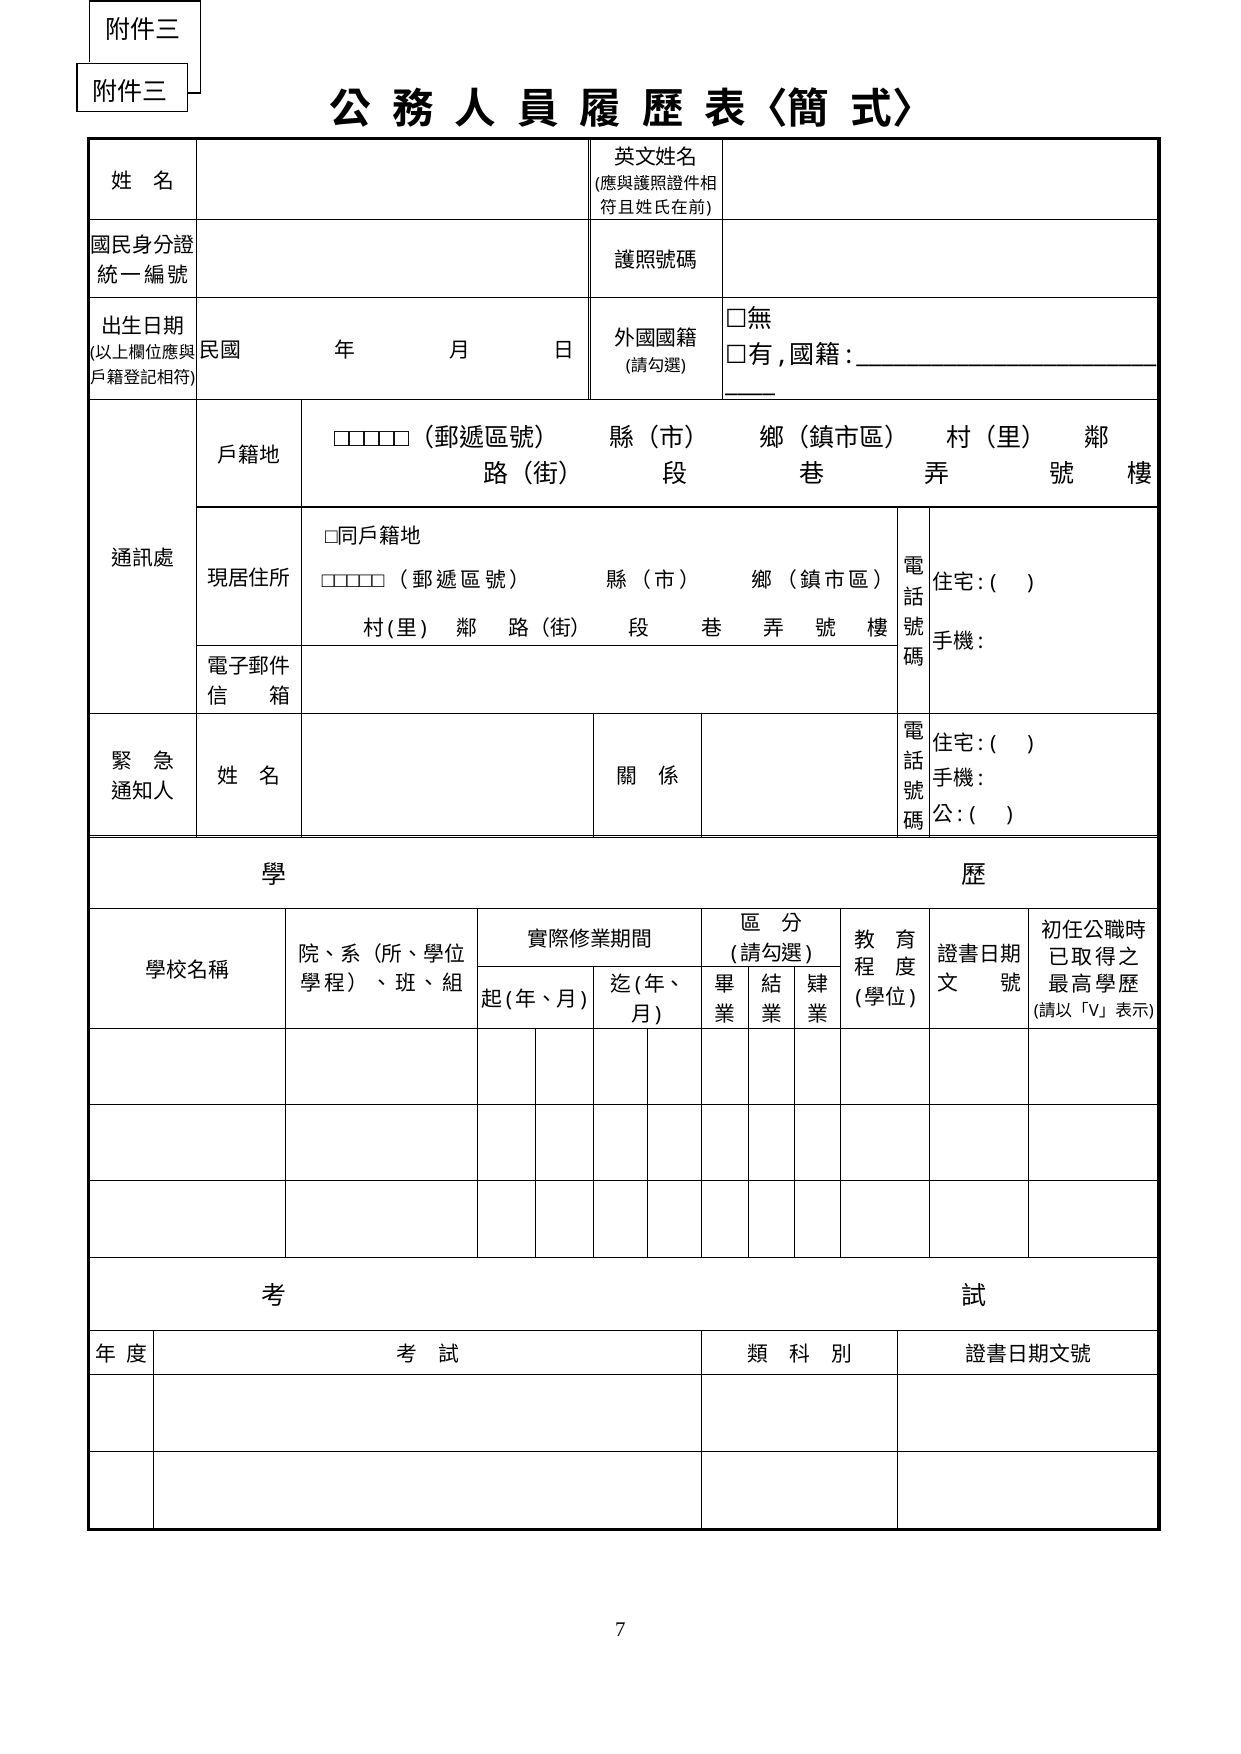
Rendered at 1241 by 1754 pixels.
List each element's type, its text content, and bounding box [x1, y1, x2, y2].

table_cell [841, 1029, 929, 1104]
table_cell [930, 1181, 1028, 1257]
table_cell [594, 1105, 647, 1180]
table_cell [302, 646, 897, 713]
table_cell [286, 1029, 477, 1104]
table_cell [478, 1181, 535, 1257]
table_cell [841, 1181, 929, 1257]
table_header [723, 140, 1157, 219]
table_cell 電子郵件 信 箱 [197, 646, 301, 713]
table_cell [1029, 1029, 1157, 1104]
table_cell [930, 1029, 1028, 1104]
table_cell [795, 1029, 840, 1104]
table_cell [478, 1105, 535, 1180]
table_cell □□□□□（郵遞區號） 縣（市） 鄉（鎮市區） 村（里） 鄰 路（街） 段 巷 弄 號 樓 [302, 400, 1157, 506]
table_cell [536, 1181, 593, 1257]
table_cell 迄(年、月) [594, 967, 701, 1028]
table_cell [90, 1452, 153, 1528]
table_cell [723, 220, 1157, 297]
table_cell 住宅:( ) 手機: [930, 508, 1157, 713]
table_cell 姓 名 [197, 714, 301, 835]
table_cell [749, 1181, 794, 1257]
table_cell [648, 1105, 701, 1180]
table_cell 實際修業期間 [478, 909, 701, 966]
table_cell 關 係 [594, 714, 701, 835]
table_header 姓 名 [90, 140, 196, 219]
table_cell [154, 1452, 701, 1528]
text 附件三 [93, 71, 172, 103]
table_cell 年 度 [90, 1331, 153, 1374]
table_cell [702, 1029, 748, 1104]
table_cell 結業 [749, 967, 794, 1028]
text 公 務 人 員 履 歷 表〈簡 式〉 [89, 75, 1152, 135]
table_cell 起(年、月) [478, 967, 593, 1028]
table_cell [702, 1181, 748, 1257]
table_cell 電話號碼 [898, 714, 929, 835]
table_cell [594, 1181, 647, 1257]
table_cell 緊 急 通知人 [90, 714, 196, 835]
table_cell [594, 1029, 647, 1104]
table_cell [898, 1452, 1157, 1528]
text 附件三 [105, 9, 184, 45]
table_cell 考 試 [90, 1258, 1157, 1330]
table_cell [898, 1375, 1157, 1451]
table_cell [702, 714, 897, 835]
table_cell [90, 1375, 153, 1451]
table_cell [197, 220, 588, 297]
table_cell 住宅:( ) 手機: 公:( ) [930, 714, 1157, 835]
table_cell 民國 年 月 日 [197, 298, 588, 399]
table_cell 現居住所 [197, 508, 301, 645]
table_cell 學 歷 [90, 838, 1157, 908]
table_cell 初任公職時 已取得之 最高學歷 (請以「V」表示) [1029, 909, 1157, 1028]
table_cell [478, 1029, 535, 1104]
table_cell [154, 1375, 701, 1451]
table_cell [930, 1105, 1028, 1180]
table_cell [795, 1105, 840, 1180]
table_cell [749, 1105, 794, 1180]
table_cell 護照號碼 [591, 220, 722, 297]
table_cell [90, 1029, 285, 1104]
table_cell [1029, 1181, 1157, 1257]
table_cell [795, 1181, 840, 1257]
table_header 英文姓名 (應與護照證件相符且姓氏在前) [591, 140, 722, 219]
table_header [197, 140, 588, 219]
table_cell 類 科 別 [702, 1331, 897, 1374]
table_cell [1029, 1105, 1157, 1180]
table_cell [841, 1105, 929, 1180]
text 公 務 人 員 履 歷 表〈簡 式〉 [76, 2, 200, 92]
table_cell 國民身分證 統一編號 [90, 220, 196, 297]
table_cell [90, 1181, 285, 1257]
table_cell 證書日期文號 [898, 1331, 1157, 1374]
table_cell 教 育 程 度 (學位) [841, 909, 929, 1028]
table_cell [90, 1105, 285, 1180]
table_cell [536, 1029, 593, 1104]
table_cell 院、系（所、學位 學程）、班、組 [286, 909, 477, 1028]
table_cell ☐無 ☐有,國籍:____________________________ [723, 298, 1157, 399]
table_cell 出生日期 (以上欄位應與戶籍登記相符) [90, 298, 196, 399]
table_cell [648, 1029, 701, 1104]
table_cell [302, 714, 593, 835]
table_cell [286, 1181, 477, 1257]
table_cell [536, 1105, 593, 1180]
table_cell [702, 1105, 748, 1180]
table_cell [702, 1452, 897, 1528]
table_cell 學校名稱 [90, 909, 285, 1028]
table_cell 畢業 [702, 967, 748, 1028]
table_cell [286, 1105, 477, 1180]
table_cell [648, 1181, 701, 1257]
table_cell 區 分 (請勾選) [702, 909, 840, 966]
table_cell 外國國籍 (請勾選) [591, 298, 722, 399]
table_cell 證書日期 文 號 [930, 909, 1028, 1028]
table_cell 通訊處 [90, 400, 196, 713]
text 公 務 人 員 履 歷 表〈簡 式〉 [78, 64, 187, 111]
table_cell 考 試 [154, 1331, 701, 1374]
table_cell 戶籍地 [197, 400, 301, 506]
table_cell □同戶籍地 □□□□□（郵遞區號） 縣（市） 鄉（鎮市區） 村(里) 鄰 路（街） 段 巷 弄 號 樓 [302, 508, 897, 645]
table_cell [702, 1375, 897, 1451]
table_cell [749, 1029, 794, 1104]
table_cell 肄業 [795, 967, 840, 1028]
table_cell 電話號碼 [898, 508, 929, 713]
